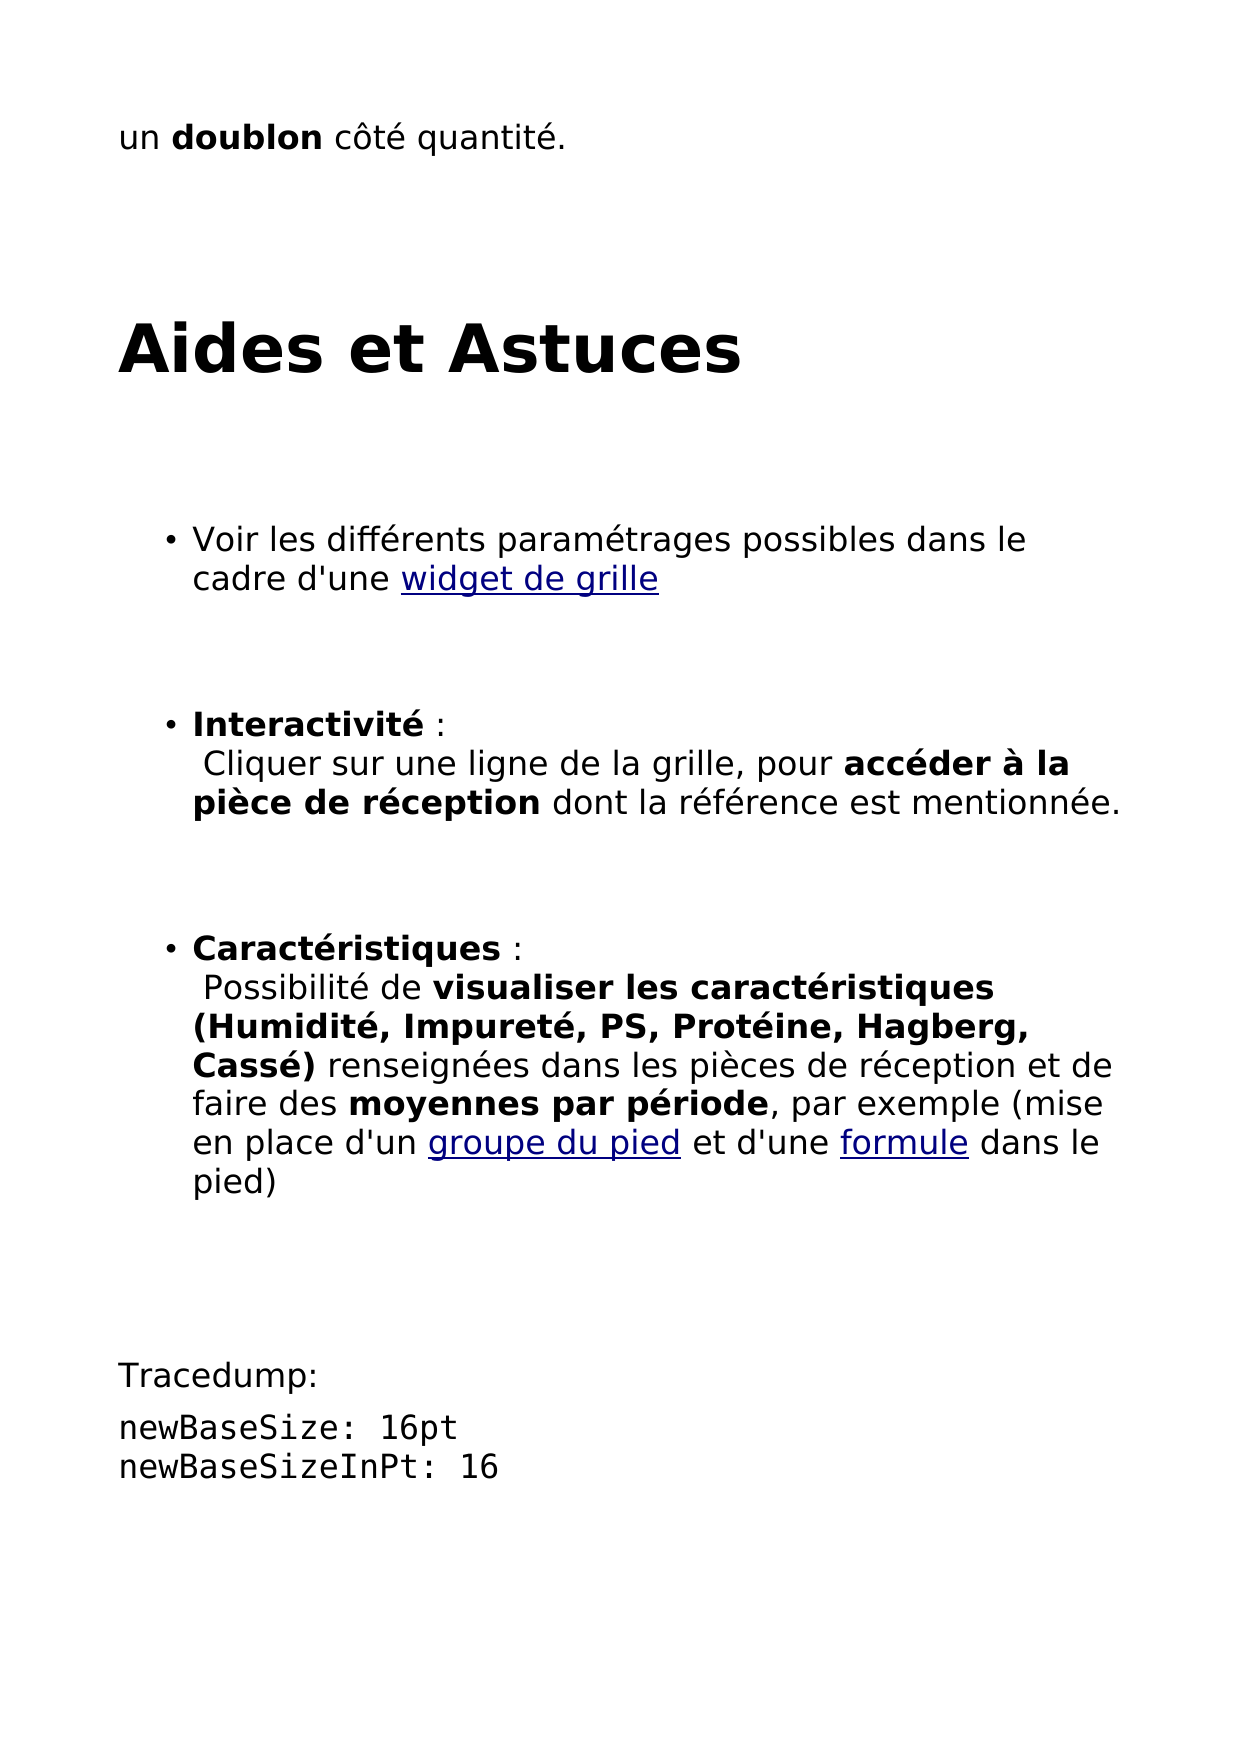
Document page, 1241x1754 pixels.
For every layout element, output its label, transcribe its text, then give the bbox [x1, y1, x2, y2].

text Tracedump: [118, 1318, 1122, 1396]
list Voir les différents paramétrages possibles dans le cadre d'une widget de grille [177, 521, 1122, 676]
list Interactivité : Cliquer sur une ligne de la grille, pour accéder à la pièce de réception dont la référence est mentionnée. [177, 706, 1122, 900]
text un doublon côté quantité. [118, 118, 1122, 273]
list Caractéristiques : Possibilité de visualiser les caractéristiques (Humidité, Impureté, PS, Protéine, Hagberg, Cassé) renseignées dans les pièces de réception et de faire des moyennes par période, par exemple (mise en place d'un groupe du pied et d'une formule dans le pied) [177, 929, 1122, 1318]
text newBaseSize: 16pt newBaseSizeInPt: 16 [118, 1408, 1122, 1486]
subtitle Aides et Astuces [118, 311, 1122, 389]
